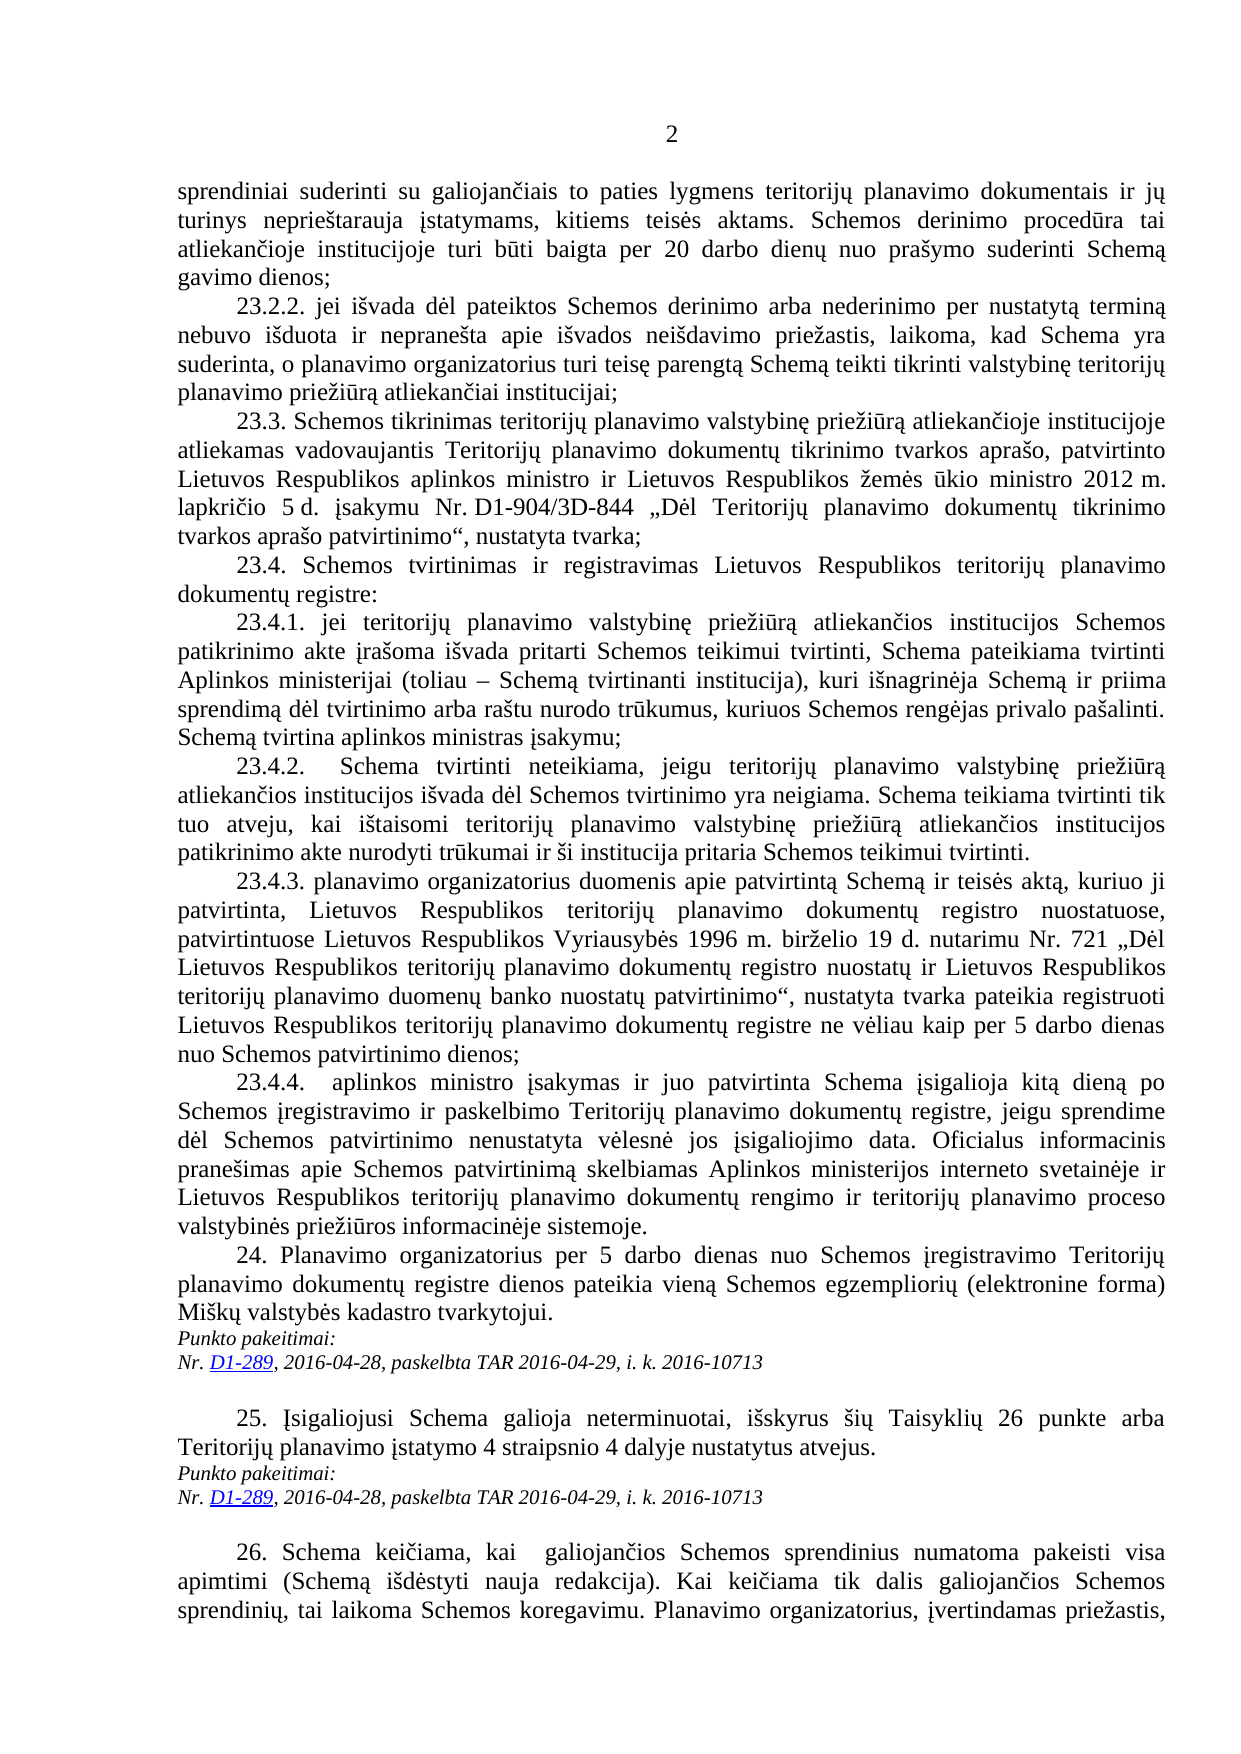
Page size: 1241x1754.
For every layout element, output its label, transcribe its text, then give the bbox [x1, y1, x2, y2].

text Punkto pakeitimai: [177, 1326, 1166, 1350]
text Nr. D1-289, 2016-04-28, paskelbta TAR 2016-04-29, i. k. 2016-10713 [177, 1350, 1166, 1374]
text Punkto pakeitimai: [177, 1461, 1166, 1484]
text 23.4.4. aplinkos ministro įsakymas ir juo patvirtinta Schema įsigalioja kitą dieną po Schemos įregistravimo ir paskelbimo Teritorijų planavimo dokumentų registre, jeigu sprendime dėl Schemos patvirtinimo nenustatyta vėlesnė jos įsigaliojimo data. Oficialus informacinis pranešimas apie Schemos patvirtinimą skelbiamas Aplinkos ministerijos interneto svetainėje ir Lietuvos Respublikos teritorijų planavimo dokumentų rengimo ir teritorijų planavimo proceso valstybinės priežiūros informacinėje sistemoje. [177, 1067, 1166, 1240]
text 23.4.1. jei teritorijų planavimo valstybinę priežiūrą atliekančios institucijos Schemos patikrinimo akte įrašoma išvada pritarti Schemos teikimui tvirtinti, Schema pateikiama tvirtinti Aplinkos ministerijai (toliau – Schemą tvirtinanti institucija), kuri išnagrinėja Schemą ir priima sprendimą dėl tvirtinimo arba raštu nurodo trūkumus, kuriuos Schemos rengėjas privalo pašalinti. Schemą tvirtina aplinkos ministras įsakymu; [177, 607, 1166, 751]
text sprendiniai suderinti su galiojančiais to paties lygmens teritorijų planavimo dokumentais ir jų turinys neprieštarauja įstatymams, kitiems teisės aktams. Schemos derinimo procedūra tai atliekančioje institucijoje turi būti baigta per 20 darbo dienų nuo prašymo suderinti Schemą gavimo dienos; [177, 176, 1166, 291]
text 23.3. Schemos tikrinimas teritorijų planavimo valstybinę priežiūrą atliekančioje institucijoje atliekamas vadovaujantis Teritorijų planavimo dokumentų tikrinimo tvarkos aprašo, patvirtinto Lietuvos Respublikos aplinkos ministro ir Lietuvos Respublikos žemės ūkio ministro 2012 m. lapkričio 5 d. įsakymu Nr. D1-904/3D-844 „Dėl Teritorijų planavimo dokumentų tikrinimo tvarkos aprašo patvirtinimo“, nustatyta tvarka; [177, 406, 1166, 550]
text 23.4.3. planavimo organizatorius duomenis apie patvirtintą Schemą ir teisės aktą, kuriuo ji patvirtinta, Lietuvos Respublikos teritorijų planavimo dokumentų registro nuostatuose, patvirtintuose Lietuvos Respublikos Vyriausybės 1996 m. birželio 19 d. nutarimu Nr. 721 „Dėl Lietuvos Respublikos teritorijų planavimo dokumentų registro nuostatų ir Lietuvos Respublikos teritorijų planavimo duomenų banko nuostatų patvirtinimo“, nustatyta tvarka pateikia registruoti Lietuvos Respublikos teritorijų planavimo dokumentų registre ne vėliau kaip per 5 darbo dienas nuo Schemos patvirtinimo dienos; [177, 866, 1166, 1067]
text 24. Planavimo organizatorius per 5 darbo dienas nuo Schemos įregistravimo Teritorijų planavimo dokumentų registre dienos pateikia vieną Schemos egzempliorių (elektronine forma) Miškų valstybės kadastro tvarkytojui. [177, 1240, 1166, 1326]
text Nr. D1-289, 2016-04-28, paskelbta TAR 2016-04-29, i. k. 2016-10713 [177, 1484, 1166, 1509]
text 23.4. Schemos tvirtinimas ir registravimas Lietuvos Respublikos teritorijų planavimo dokumentų registre: [177, 550, 1166, 607]
text 25. Įsigaliojusi Schema galioja neterminuotai, išskyrus šių Taisyklių 26 punkte arba Teritorijų planavimo įstatymo 4 straipsnio 4 dalyje nustatytus atvejus. [177, 1403, 1166, 1461]
text 23.4.2. Schema tvirtinti neteikiama, jeigu teritorijų planavimo valstybinę priežiūrą atliekančios institucijos išvada dėl Schemos tvirtinimo yra neigiama. Schema teikiama tvirtinti tik tuo atveju, kai ištaisomi teritorijų planavimo valstybinę priežiūrą atliekančios institucijos patikrinimo akte nurodyti trūkumai ir ši institucija pritaria Schemos teikimui tvirtinti. [177, 751, 1166, 866]
text 26. Schema keičiama, kai galiojančios Schemos sprendinius numatoma pakeisti visa apimtimi (Schemą išdėstyti nauja redakcija). Kai keičiama tik dalis galiojančios Schemos sprendinių, tai laikoma Schemos koregavimu. Planavimo organizatorius, įvertindamas priežastis, [177, 1537, 1166, 1624]
text 23.2.2. jei išvada dėl pateiktos Schemos derinimo arba nederinimo per nustatytą terminą nebuvo išduota ir nepranešta apie išvados neišdavimo priežastis, laikoma, kad Schema yra suderinta, o planavimo organizatorius turi teisę parengtą Schemą teikti tikrinti valstybinę teritorijų planavimo priežiūrą atliekančiai institucijai; [177, 291, 1166, 406]
